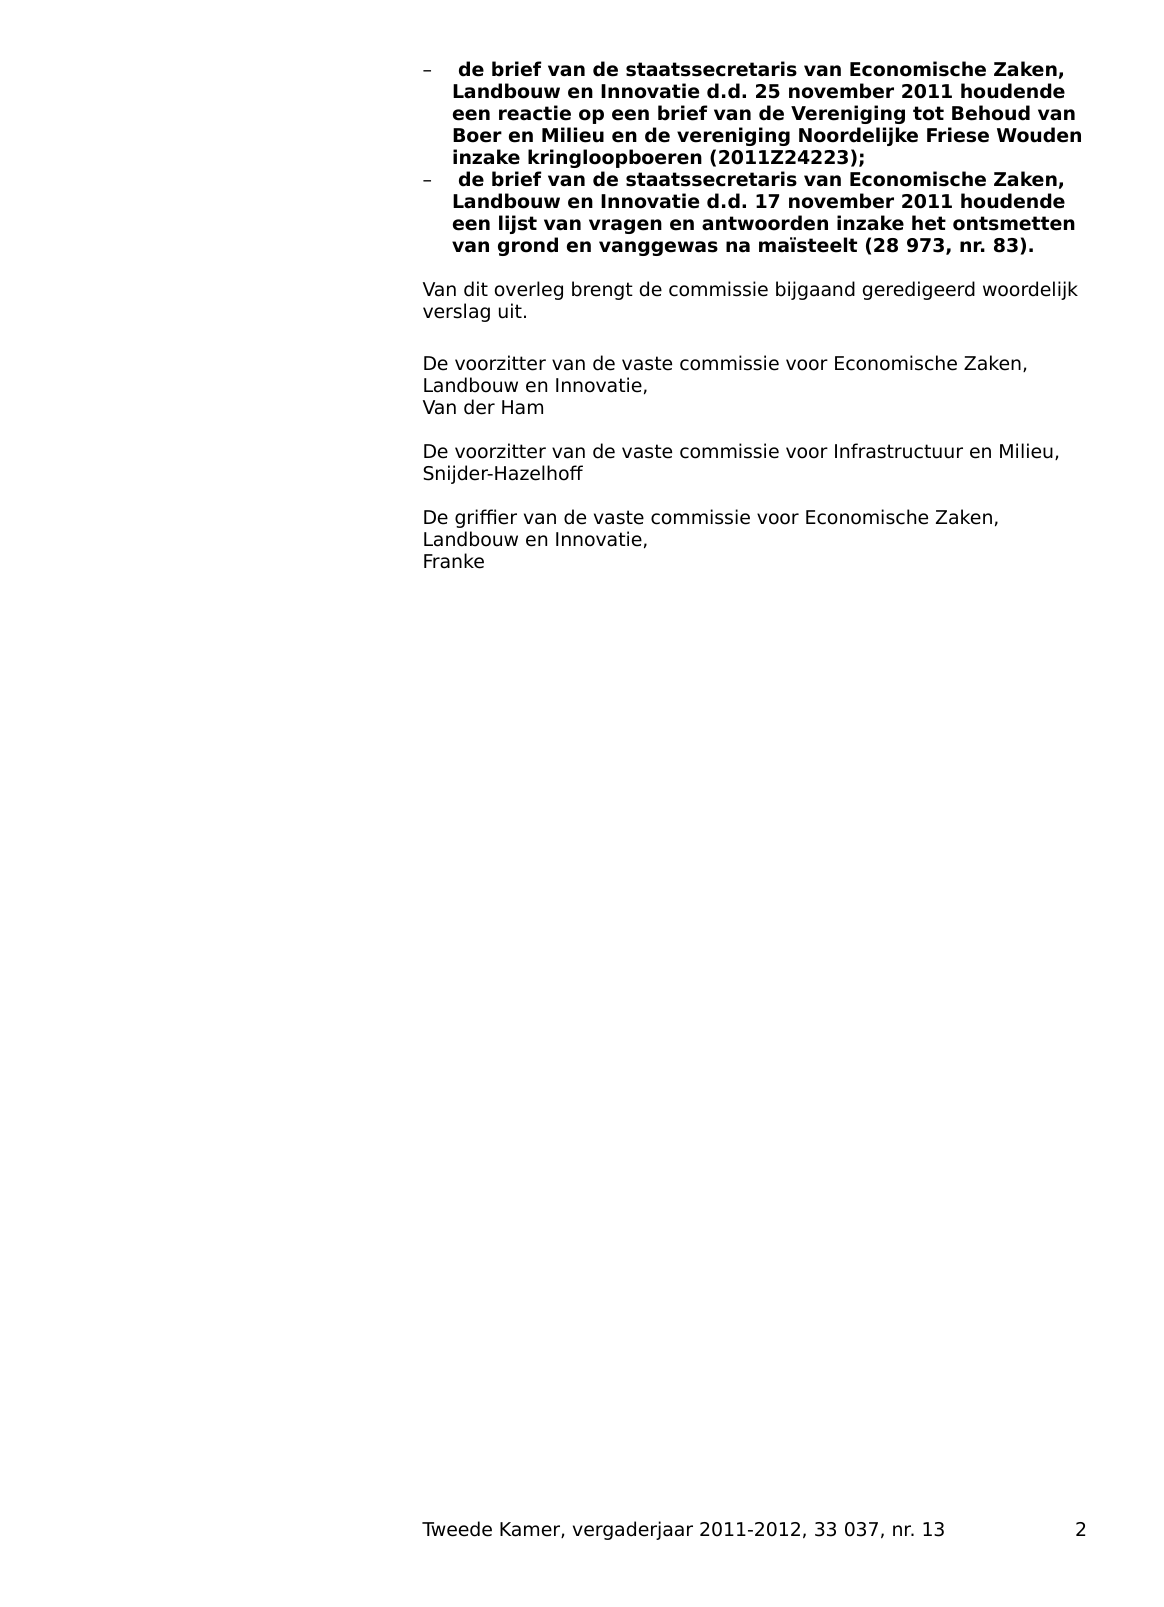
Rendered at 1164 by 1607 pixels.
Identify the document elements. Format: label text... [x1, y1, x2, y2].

text De griffier van de vaste commissie voor Economische Zaken, Landbouw en Innovatie, Franke [422, 507, 1087, 573]
text De voorzitter van de vaste commissie voor Infrastructuur en Milieu, Snijder-Hazelhoff [422, 441, 1087, 485]
text Van dit overleg brengt de commissie bijgaand geredigeerd woordelijk verslag uit. [422, 279, 1087, 323]
text De voorzitter van de vaste commissie voor Economische Zaken, Landbouw en Innovatie, Van der Ham [422, 353, 1087, 419]
text – de brief van de staatssecretaris van Economische Zaken, Landbouw en Innovatie d.d. 25 november 2011 houdende een reactie op een brief van de Vereniging tot Behoud van Boer en Milieu en de vereniging Noordelijke Friese Wouden inzake kringloopboeren (2011Z24223); [422, 59, 1087, 169]
text – de brief van de staatssecretaris van Economische Zaken, Landbouw en Innovatie d.d. 17 november 2011 houdende een lijst van vragen en antwoorden inzake het ontsmetten van grond en vanggewas na maïsteelt (28 973, nr. 83). [422, 169, 1087, 257]
